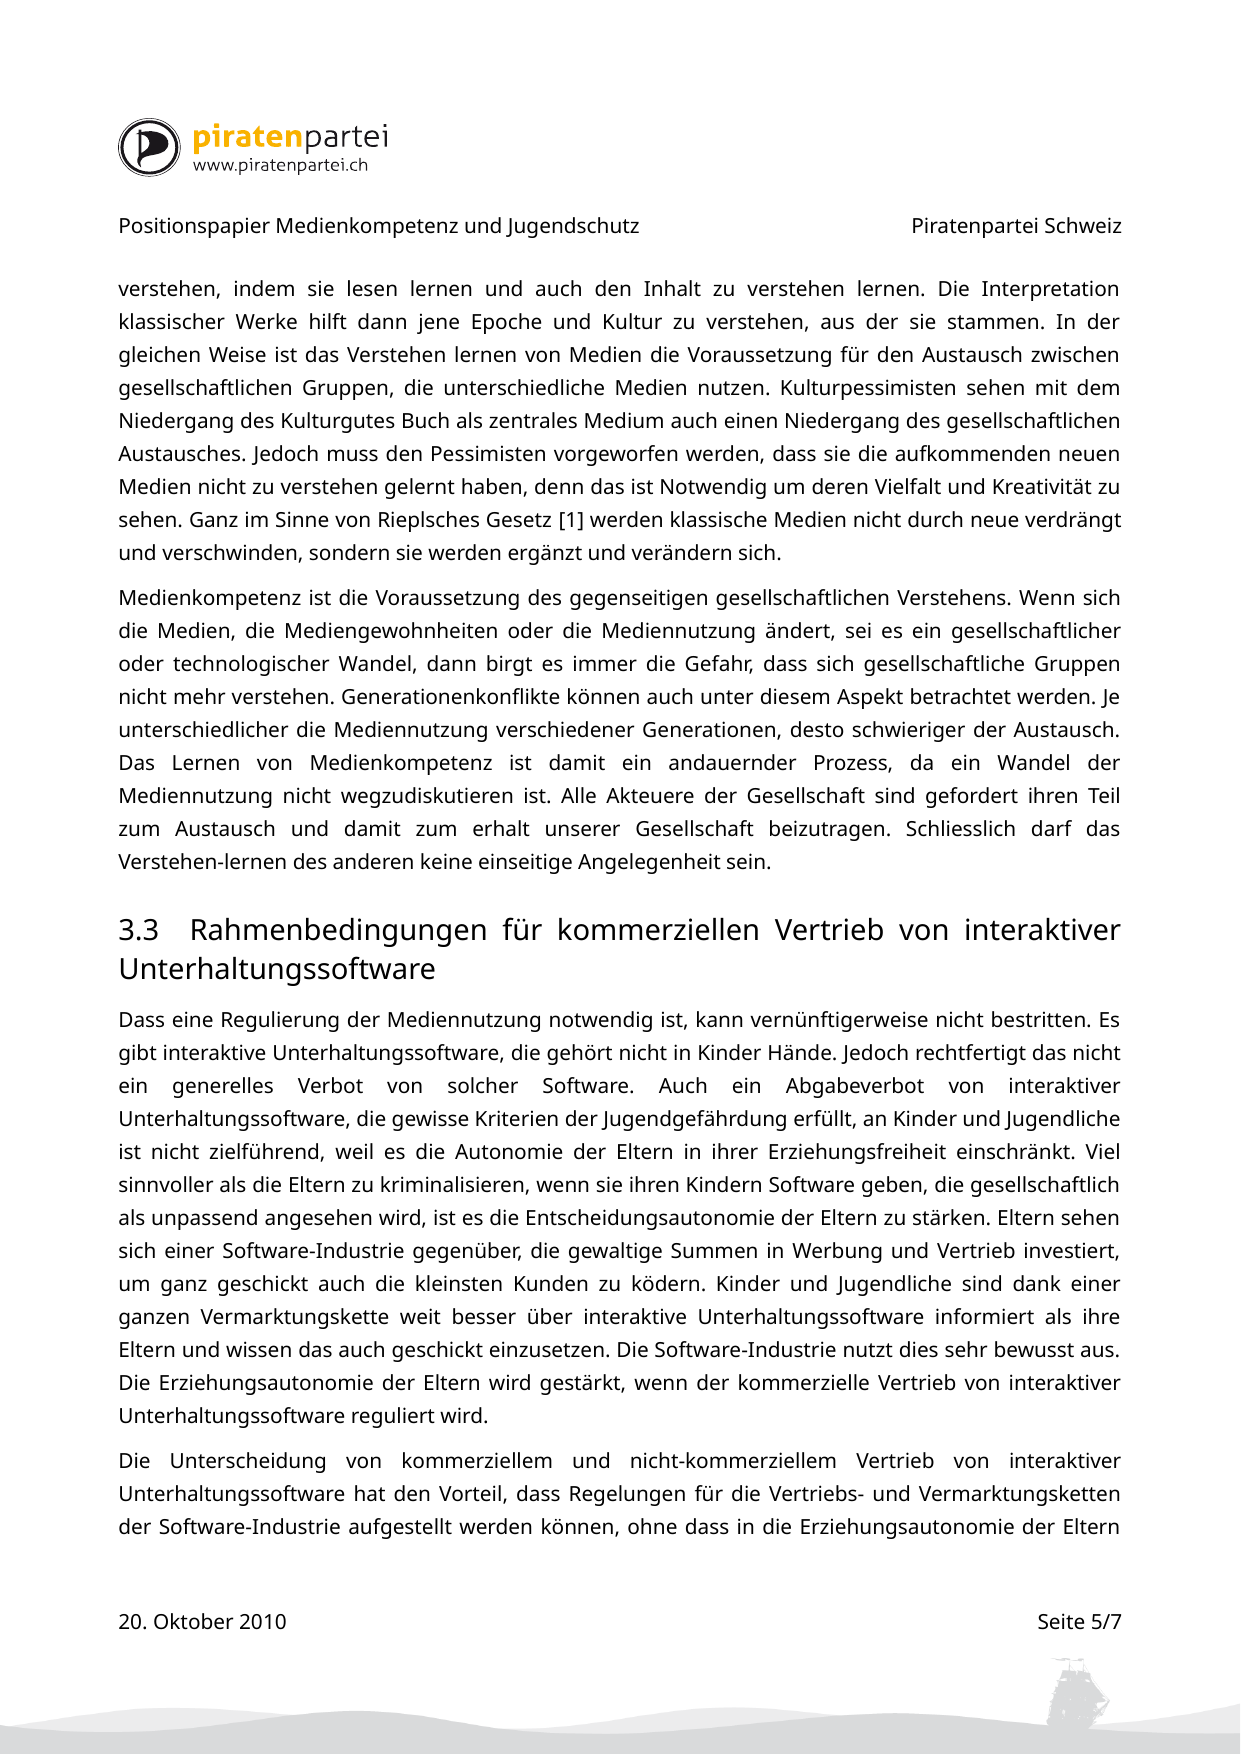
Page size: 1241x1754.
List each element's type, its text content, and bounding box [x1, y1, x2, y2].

text Dass eine Regulierung der Mediennutzung notwendig ist, kann vernünftigerweise nicht bestritten. Es gibt interaktive Unterhaltungssoftware, die gehört nicht in Kinder Hände. Jedoch rechtfertigt das nicht ein generelles Verbot von solcher Software. Auch ein Abgabeverbot von interaktiver Unterhaltungssoftware, die gewisse Kriterien der Jugendgefährdung erfüllt, an Kinder und Jugendliche ist nicht zielführend, weil es die Autonomie der Eltern in ihrer Erziehungsfreiheit einschränkt. Viel sinnvoller als die Eltern zu kriminalisieren, wenn sie ihren Kindern Software geben, die gesellschaftlich als unpassend angesehen wird, ist es die Entscheidungsautonomie der Eltern zu stärken. Eltern sehen sich einer Software-Industrie gegenüber, die gewaltige Summen in Werbung und Vertrieb investiert, um ganz geschickt auch die kleinsten Kunden zu ködern. Kinder und Jugendliche sind dank einer ganzen Vermarktungskette weit besser über interaktive Unterhaltungssoftware informiert als ihre Eltern und wissen das auch geschickt einzusetzen. Die Software-Industrie nutzt dies sehr bewusst aus. Die Erziehungsautonomie der Eltern wird gestärkt, wenn der kommerzielle Vertrieb von interaktiver Unterhaltungssoftware reguliert wird. [118, 1000, 1122, 1429]
text verstehen, indem sie lesen lernen und auch den Inhalt zu verstehen lernen. Die Interpretation klassischer Werke hilft dann jene Epoche und Kultur zu verstehen, aus der sie stammen. In der gleichen Weise ist das Verstehen lernen von Medien die Voraussetzung für den Austausch zwischen gesellschaftlichen Gruppen, die unterschiedliche Medien nutzen. Kulturpessimisten sehen mit dem Niedergang des Kulturgutes Buch als zentrales Medium auch einen Niedergang des gesellschaftlichen Austausches. Jedoch muss den Pessimisten vorgeworfen werden, dass sie die aufkommenden neuen Medien nicht zu verstehen gelernt haben, denn das ist Notwendig um deren Vielfalt und Kreativität zu sehen. Ganz im Sinne von Rieplsches Gesetz [1] werden klassische Medien nicht durch neue verdrängt und verschwinden, sondern sie werden ergänzt und verändern sich. [118, 269, 1122, 566]
text Die Unterscheidung von kommerziellem und nicht-kommerziellem Vertrieb von interaktiver Unterhaltungssoftware hat den Vorteil, dass Regelungen für die Vertriebs- und Vermarktungsketten der Software-Industrie aufgestellt werden können, ohne dass in die Erziehungsautonomie der Eltern [118, 1442, 1122, 1541]
subtitle Rahmenbedingungen für kommerziellen Vertrieb von interaktiver Unterhaltungssoftware [118, 909, 1122, 988]
text Medienkompetenz ist die Voraussetzung des gegenseitigen gesellschaftlichen Verstehens. Wenn sich die Medien, die Mediengewohnheiten oder die Mediennutzung ändert, sei es ein gesellschaftlicher oder technologischer Wandel, dann birgt es immer die Gefahr, dass sich gesellschaftliche Gruppen nicht mehr verstehen. Generationenkonflikte können auch unter diesem Aspekt betrachtet werden. Je unterschiedlicher die Mediennutzung verschiedener Generationen, desto schwieriger der Austausch. Das Lernen von Medienkompetenz ist damit ein andauernder Prozess, da ein Wandel der Mediennutzung nicht wegzudiskutieren ist. Alle Akteuere der Gesellschaft sind gefordert ihren Teil zum Austausch und damit zum erhalt unserer Gesellschaft beizutragen. Schliesslich darf das Verstehen-lernen des anderen keine einseitige Angelegenheit sein. [118, 579, 1122, 876]
picture [0, 1658, 1241, 1754]
